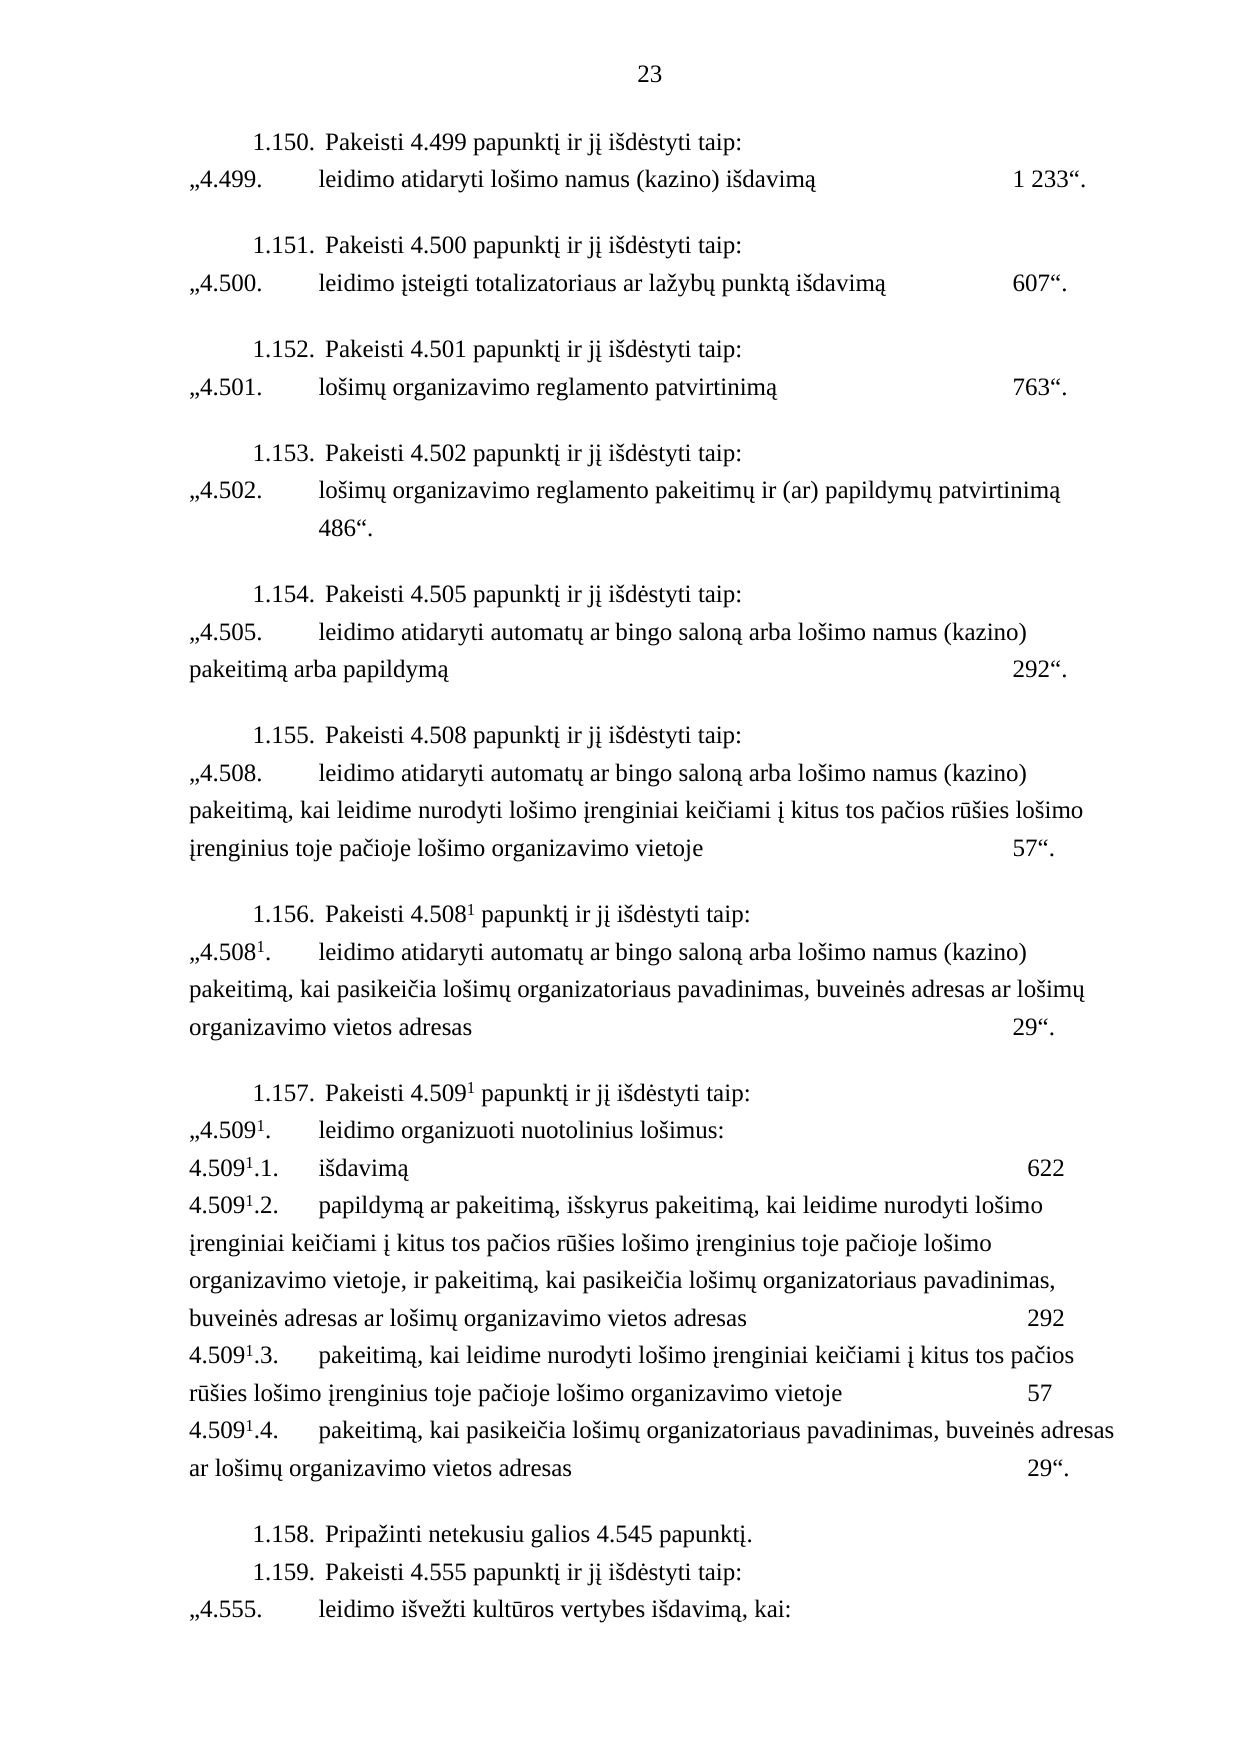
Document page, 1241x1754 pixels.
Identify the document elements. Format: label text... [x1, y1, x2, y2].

text 1.156. Pakeisti 4.5081 papunktį ir jį išdėstyti taip: [177, 891, 1122, 928]
text 4.5091.2. papildymą ar pakeitimą, išskyrus pakeitimą, kai leidime nurodyti lošimo įrenginiai keičiami į kitus tos pačios rūšies lošimo įrenginius toje pačioje lošimo organizavimo vietoje, ir pakeitimą, kai pasikeičia lošimų organizatoriaus pavadinimas, buveinės adresas ar lošimų organizavimo vietos adresas 292 [189, 1182, 1122, 1332]
text „4.501. lošimų organizavimo reglamento patvirtinimą 763“. [189, 363, 1122, 401]
text 1.151. Pakeisti 4.500 papunktį ir jį išdėstyti taip: [177, 222, 1122, 259]
text 1.155. Pakeisti 4.508 papunktį ir jį išdėstyti taip: [177, 712, 1122, 749]
text „4.555. leidimo išvežti kultūros vertybes išdavimą, kai: [189, 1586, 1122, 1623]
text 1.152. Pakeisti 4.501 papunktį ir jį išdėstyti taip: [177, 326, 1122, 363]
text „4.505. leidimo atidaryti automatų ar bingo saloną arba lošimo namus (kazino) pakeitimą arba papildymą 292“. [189, 608, 1122, 683]
text 1.150. Pakeisti 4.499 papunktį ir jį išdėstyti taip: [177, 118, 1122, 156]
text „4.5091. leidimo organizuoti nuotolinius lošimus: [189, 1107, 1122, 1144]
text „4.500. leidimo įsteigti totalizatoriaus ar lažybų punktą išdavimą 607“. [189, 259, 1122, 297]
text 4.5091.1. išdavimą 622 [189, 1144, 1122, 1182]
text 1.153. Pakeisti 4.502 papunktį ir jį išdėstyti taip: [177, 429, 1122, 467]
text 4.5091.3. pakeitimą, kai leidime nurodyti lošimo įrenginiai keičiami į kitus tos pačios rūšies lošimo įrenginius toje pačioje lošimo organizavimo vietoje 57 [189, 1332, 1122, 1407]
text 1.159. Pakeisti 4.555 papunktį ir jį išdėstyti taip: [177, 1548, 1122, 1586]
text „4.499. leidimo atidaryti lošimo namus (kazino) išdavimą 1 233“. [189, 156, 1122, 193]
text 1.154. Pakeisti 4.505 papunktį ir jį išdėstyti taip: [177, 571, 1122, 608]
text 1.158. Pripažinti netekusiu galios 4.545 papunktį. [177, 1511, 1122, 1548]
text 4.5091.4. pakeitimą, kai pasikeičia lošimų organizatoriaus pavadinimas, buveinės adresas ar lošimų organizavimo vietos adresas 29“. [189, 1407, 1122, 1482]
text 1.157. Pakeisti 4.5091 papunktį ir jį išdėstyti taip: [177, 1069, 1122, 1107]
text „4.5081. leidimo atidaryti automatų ar bingo saloną arba lošimo namus (kazino) pakeitimą, kai pasikeičia lošimų organizatoriaus pavadinimas, buveinės adresas ar lošimų organizavimo vietos adresas 29“. [189, 928, 1122, 1041]
text „4.508. leidimo atidaryti automatų ar bingo saloną arba lošimo namus (kazino) pakeitimą, kai leidime nurodyti lošimo įrenginiai keičiami į kitus tos pačios rūšies lošimo įrenginius toje pačioje lošimo organizavimo vietoje 57“. [189, 749, 1122, 862]
text „4.502. lošimų organizavimo reglamento pakeitimų ir (ar) papildymų patvirtinimą 486“. [189, 467, 1122, 542]
